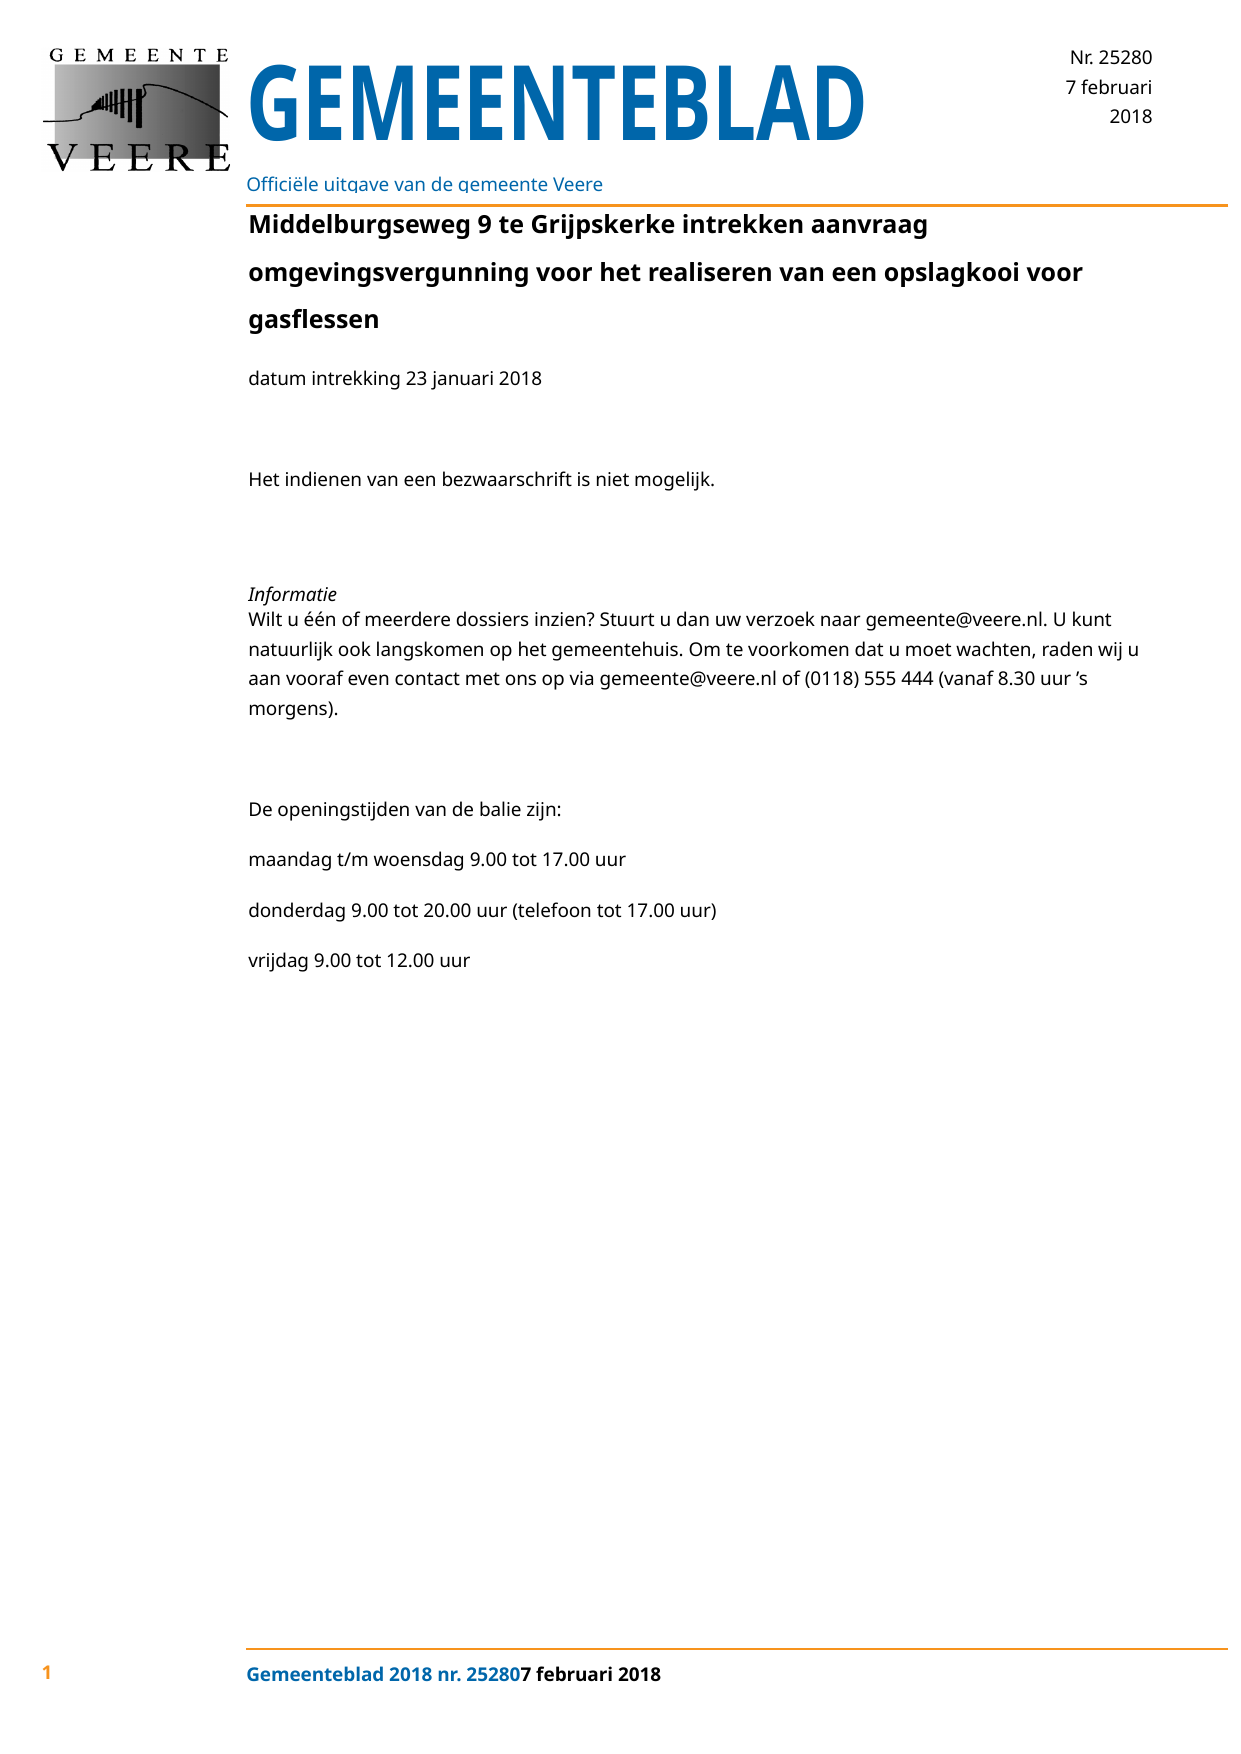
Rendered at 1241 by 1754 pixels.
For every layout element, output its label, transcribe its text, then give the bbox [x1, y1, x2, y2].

picture [41, 47, 231, 172]
text datum intrekking 23 januari 2018 [248, 366, 1152, 391]
text Het indienen van een bezwaarschrift is niet mogelijk. [248, 466, 1152, 492]
text De openingstijden van de balie zijn: [248, 796, 1152, 822]
text vrijdag 9.00 tot 12.00 uur [248, 947, 1152, 973]
text Middelburgseweg 9 te Grijpskerke intrekken aanvraag omgevingsvergunning voor het realiseren van een opslagkooi voor gasflessen [248, 207, 1152, 336]
text Wilt u één of meerdere dossiers inzien? Stuurt u dan uw verzoek naar gemeente@veere.nl. U kunt natuurlijk ook langskomen op het gemeentehuis. Om te voorkomen dat u moet wachten, raden wij u aan vooraf even contact met ons op via gemeente@veere.nl of (0118) 555 444 (vanaf 8.30 uur ’s morgens). [248, 606, 1152, 721]
text Informatie [248, 581, 1152, 606]
text donderdag 9.00 tot 20.00 uur (telefoon tot 17.00 uur) [248, 897, 1152, 923]
text maandag t/m woensdag 9.00 tot 17.00 uur [248, 846, 1152, 872]
